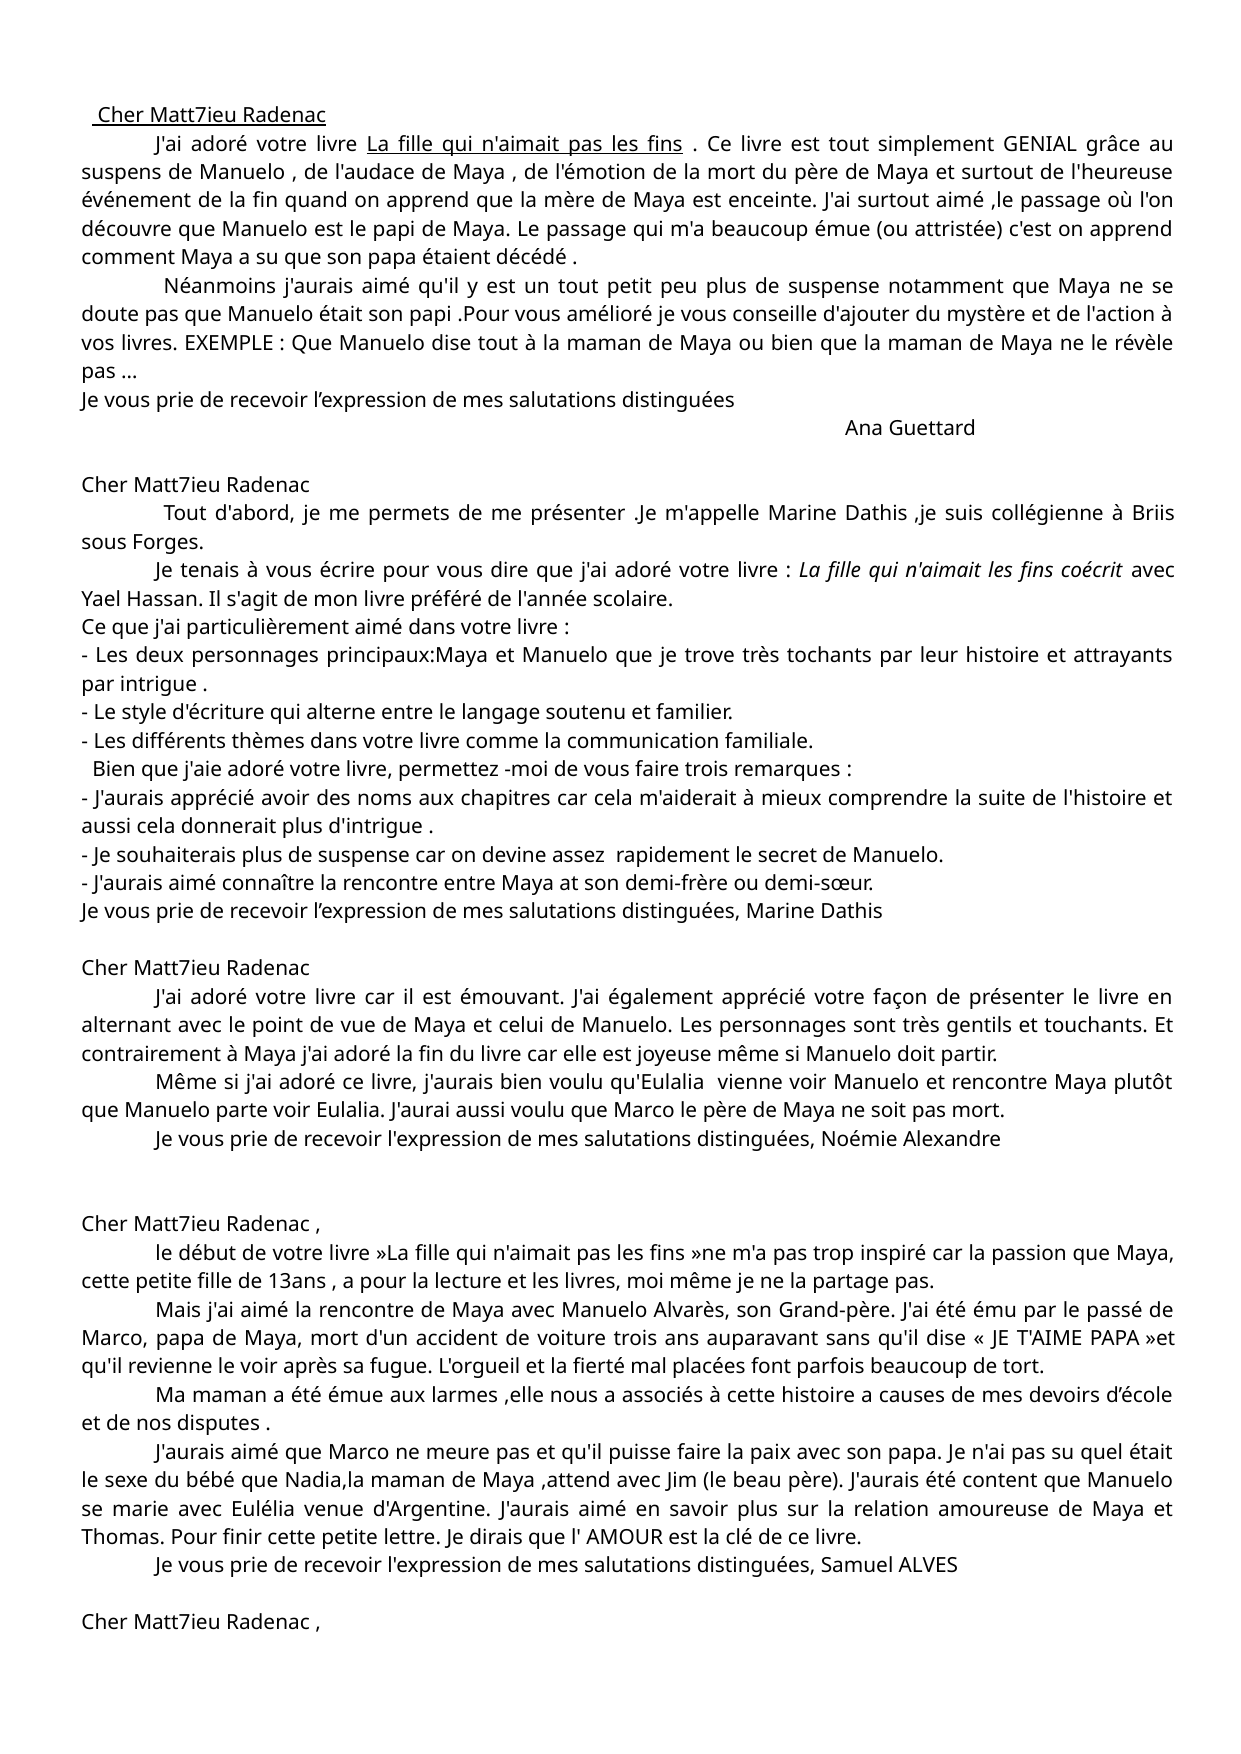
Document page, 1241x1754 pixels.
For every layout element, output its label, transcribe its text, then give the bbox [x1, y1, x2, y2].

text - Je souhaiterais plus de suspense car on devine assez rapidement le secret de Manuelo. [81, 840, 1175, 868]
text Bien que j'aie adoré votre livre, permettez -moi de vous faire trois remarques : [81, 754, 1175, 783]
text Cher Matt7ieu Radenac [81, 470, 1175, 498]
text Cher Matt7ieu Radenac [81, 953, 1175, 982]
text J'ai adoré votre livre La fille qui n'aimait pas les fins . Ce livre est tout simplement GENIAL grâce au suspens de Manuelo , de l'audace de Maya , de l'émotion de la mort du père de Maya et surtout de l'heureuse événement de la fin quand on apprend que la mère de Maya est enceinte. J'ai surtout aimé ,le passage où l'on découvre que Manuelo est le papi de Maya. Le passage qui m'a beaucoup émue (ou attristée) c'est on apprend comment Maya a su que son papa étaient décédé . [81, 129, 1175, 271]
text Tout d'abord, je me permets de me présenter .Je m'appelle Marine Dathis ,je suis collégienne à Briis sous Forges. [81, 498, 1175, 555]
text - J'aurais apprécié avoir des noms aux chapitres car cela m'aiderait à mieux comprendre la suite de l'histoire et aussi cela donnerait plus d'intrigue . [81, 783, 1175, 840]
text Cher Matt7ieu Radenac [81, 100, 1175, 129]
text Cher Matt7ieu Radenac , [81, 1607, 1175, 1636]
text J'ai adoré votre livre car il est émouvant. J'ai également apprécié votre façon de présenter le livre en alternant avec le point de vue de Maya et celui de Manuelo. Les personnages sont très gentils et touchants. Et contrairement à Maya j'ai adoré la fin du livre car elle est joyeuse même si Manuelo doit partir. [81, 982, 1175, 1067]
text Cher Matt7ieu Radenac , [81, 1209, 1175, 1238]
text Ana Guettard [81, 413, 1175, 442]
text Mais j'ai aimé la rencontre de Maya avec Manuelo Alvarès, son Grand-père. J'ai été ému par le passé de Marco, papa de Maya, mort d'un accident de voiture trois ans auparavant sans qu'il dise « JE T'AIME PAPA »et qu'il revienne le voir après sa fugue. L'orgueil et la fierté mal placées font parfois beaucoup de tort. [81, 1295, 1175, 1380]
text - Les deux personnages principaux:Maya et Manuelo que je trove très tochants par leur histoire et attrayants par intrigue . [81, 641, 1175, 697]
text - J'aurais aimé connaître la rencontre entre Maya at son demi-frère ou demi-sœur. [81, 868, 1175, 897]
text Néanmoins j'aurais aimé qu'il y est un tout petit peu plus de suspense notamment que Maya ne se doute pas que Manuelo était son papi .Pour vous amélioré je vous conseille d'ajouter du mystère et de l'action à vos livres. EXEMPLE : Que Manuelo dise tout à la maman de Maya ou bien que la maman de Maya ne le révèle pas … [81, 271, 1175, 385]
text Je vous prie de recevoir l’expression de mes salutations distinguées [81, 385, 1175, 413]
text le début de votre livre »La fille qui n'aimait pas les fins »ne m'a pas trop inspiré car la passion que Maya, cette petite fille de 13ans , a pour la lecture et les livres, moi même je ne la partage pas. [81, 1238, 1175, 1295]
text Je tenais à vous écrire pour vous dire que j'ai adoré votre livre : La fille qui n'aimait les fins coécrit avec Yael Hassan. Il s'agit de mon livre préféré de l'année scolaire. [81, 555, 1175, 612]
text - Les différents thèmes dans votre livre comme la communication familiale. [81, 726, 1175, 754]
text - Le style d'écriture qui alterne entre le langage soutenu et familier. [81, 697, 1175, 726]
text Ce que j'ai particulièrement aimé dans votre livre : [81, 612, 1175, 641]
text Ma maman a été émue aux larmes ,elle nous a associés à cette histoire a causes de mes devoirs d’école et de nos disputes . [81, 1380, 1175, 1437]
text Je vous prie de recevoir l'expression de mes salutations distinguées, Noémie Alexandre [81, 1124, 1175, 1152]
text Même si j'ai adoré ce livre, j'aurais bien voulu qu'Eulalia vienne voir Manuelo et rencontre Maya plutôt que Manuelo parte voir Eulalia. J'aurai aussi voulu que Marco le père de Maya ne soit pas mort. [81, 1067, 1175, 1124]
text Je vous prie de recevoir l’expression de mes salutations distinguées, Marine Dathis [81, 897, 1175, 925]
text J'aurais aimé que Marco ne meure pas et qu'il puisse faire la paix avec son papa. Je n'ai pas su quel était le sexe du bébé que Nadia,la maman de Maya ,attend avec Jim (le beau père). J'aurais été content que Manuelo se marie avec Eulélia venue d'Argentine. J'aurais aimé en savoir plus sur la relation amoureuse de Maya et Thomas. Pour finir cette petite lettre. Je dirais que l' AMOUR est la clé de ce livre. [81, 1437, 1175, 1551]
text Je vous prie de recevoir l'expression de mes salutations distinguées, Samuel ALVES [81, 1551, 1175, 1579]
